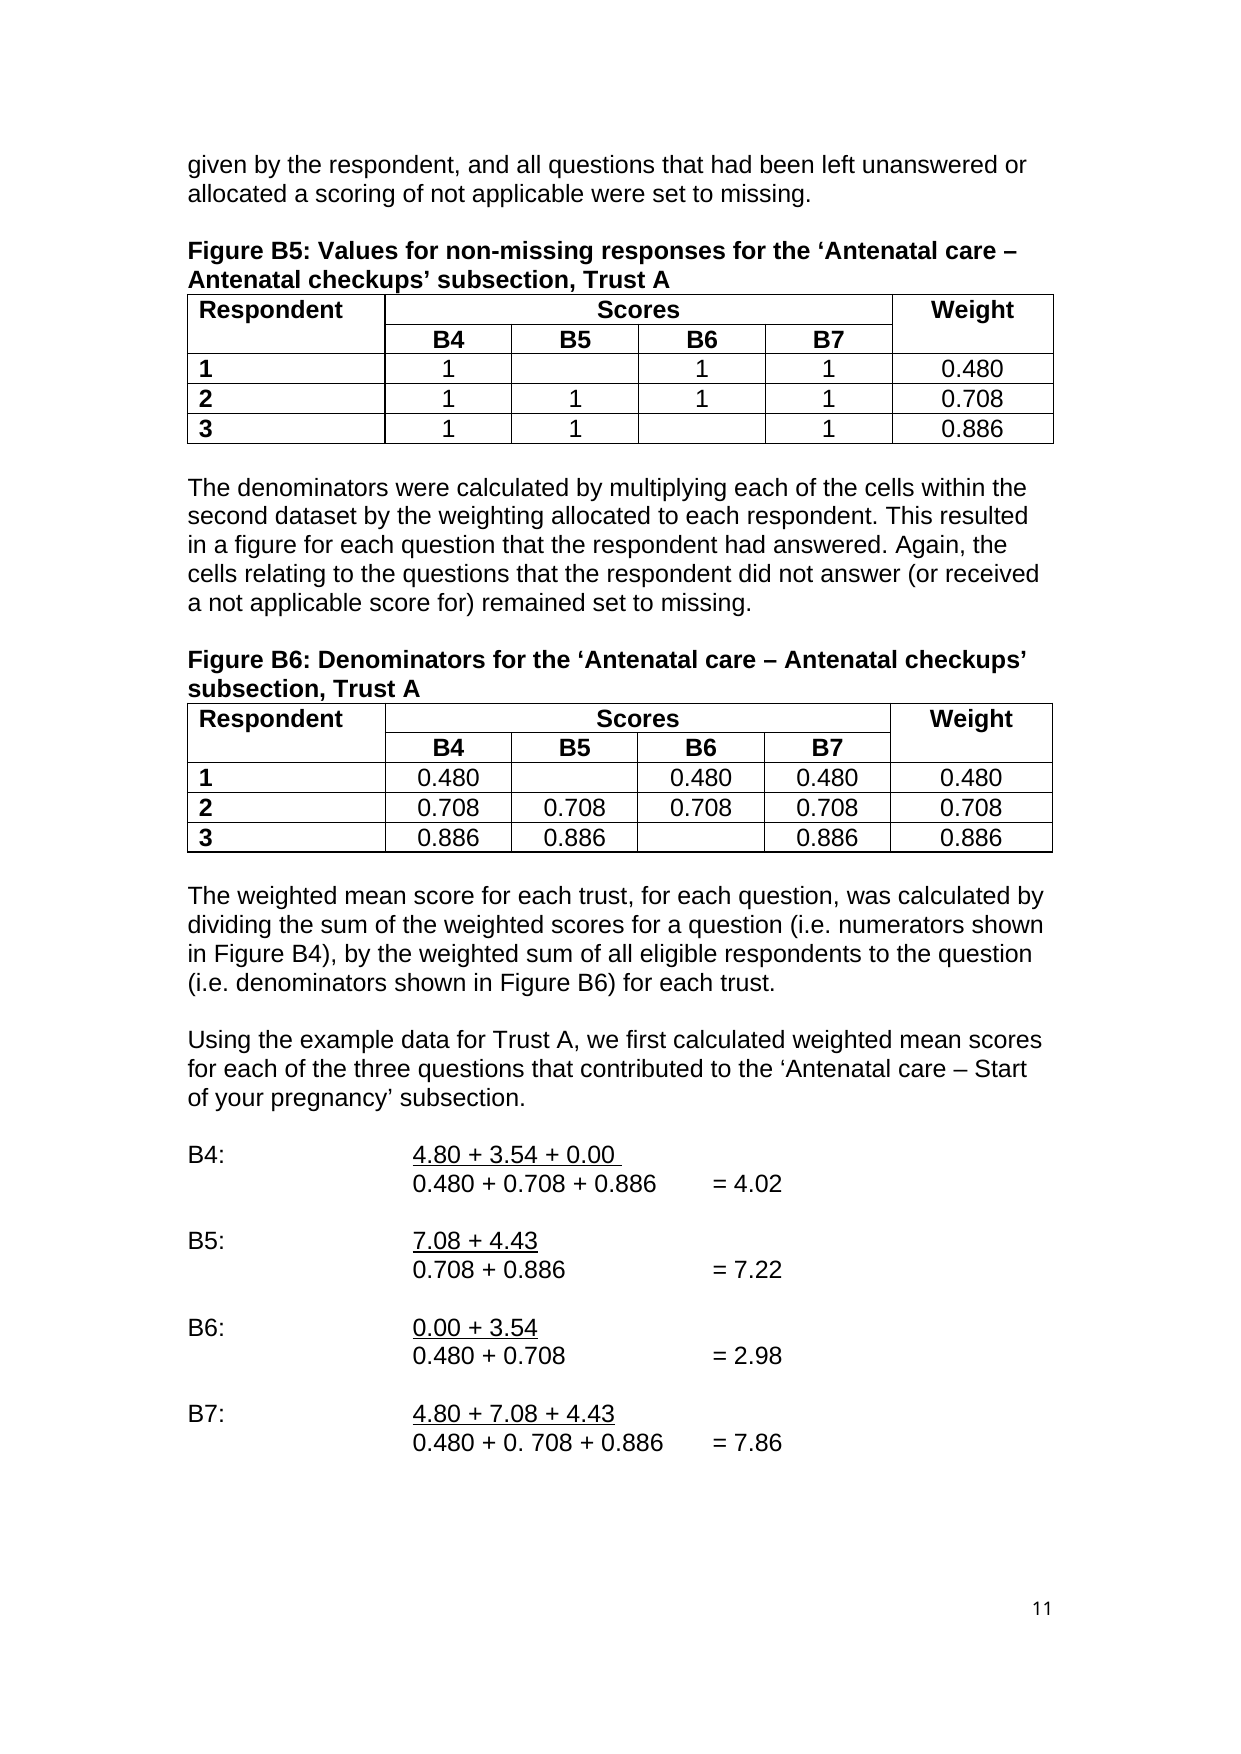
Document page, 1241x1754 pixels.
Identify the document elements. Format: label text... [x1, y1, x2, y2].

table_cell [512, 354, 638, 383]
text B6: 0.00 + 3.54 [187, 1312, 1053, 1341]
table_header Weight [893, 295, 1053, 353]
table_cell 0.708 [891, 793, 1052, 822]
table_cell [512, 763, 637, 792]
table_header Respondent [188, 295, 384, 353]
table_cell B4 [386, 733, 511, 762]
text The denominators were calculated by multiplying each of the cells within the second dataset by the weighting allocated to each respondent. This resulted in a figure for each question that the respondent had answered. Again, the cells relating to the questions that the respondent did not answer (or received a not applicable score for) remained set to missing. [187, 472, 1053, 616]
table_cell 1 [766, 384, 892, 413]
table_cell 0.480 [386, 763, 511, 792]
text The weighted mean score for each trust, for each question, was calculated by dividing the sum of the weighted scores for a question (i.e. numerators shown in Figure B4), by the weighted sum of all eligible respondents to the question (i.e. denominators shown in Figure B6) for each trust. [187, 881, 1053, 996]
table_cell 0.708 [638, 793, 764, 822]
table_cell 1 [386, 354, 511, 383]
table_cell 1 [639, 354, 765, 383]
table_cell B5 [512, 733, 637, 762]
text B7: 4.80 + 7.08 + 4.43 [187, 1399, 1053, 1427]
table_cell 1 [639, 384, 765, 413]
table_cell 1 [188, 354, 384, 383]
table_cell 1 [512, 384, 638, 413]
table_cell 0.886 [891, 823, 1052, 851]
table_cell [639, 414, 765, 443]
table_cell B6 [639, 325, 765, 353]
table_cell 0.886 [386, 823, 511, 851]
table_cell 1 [512, 414, 638, 443]
text B4: 4.80 + 3.54 + 0.00 [187, 1140, 1053, 1169]
table_cell 0.480 [638, 763, 764, 792]
table_cell [638, 823, 764, 851]
table_cell 3 [188, 414, 384, 443]
table_cell 0.708 [893, 384, 1053, 413]
table_cell 1 [766, 354, 892, 383]
text Using the example data for Trust A, we first calculated weighted mean scores for each of the three questions that contributed to the ‘Antenatal care – Start of your pregnancy’ subsection. [187, 1025, 1053, 1111]
table_cell 3 [188, 823, 385, 851]
table_header Respondent [188, 704, 385, 762]
text B5: 7.08 + 4.43 [187, 1226, 1053, 1255]
table_cell 0.480 [893, 354, 1053, 383]
table_cell 0.708 [765, 793, 890, 822]
table_cell 1 [386, 384, 511, 413]
text given by the respondent, and all questions that had been left unanswered or allocated a scoring of not applicable were set to missing. [187, 150, 1053, 207]
table_cell 1 [766, 414, 892, 443]
table_header Weight [891, 704, 1052, 762]
table_header Scores [386, 704, 890, 732]
table_cell 2 [188, 384, 384, 413]
table_cell 0.480 [891, 763, 1052, 792]
table_cell 0.886 [765, 823, 890, 851]
text Figure B6: Denominators for the ‘Antenatal care – Antenatal checkups’ subsection, Trust A [187, 645, 1053, 702]
table_header Scores [386, 295, 892, 323]
table_cell 1 [188, 763, 385, 792]
table_cell 0.886 [893, 414, 1053, 443]
table_cell B6 [638, 733, 764, 762]
table_cell 1 [386, 414, 511, 443]
table_cell B7 [766, 325, 892, 353]
text 0.480 + 0.708 + 0.886 = 4.02 [187, 1169, 1053, 1197]
table_cell B7 [765, 733, 890, 762]
table_cell 2 [188, 793, 385, 822]
text 0.708 + 0.886 = 7.22 [187, 1255, 1053, 1284]
table_cell B5 [512, 325, 638, 353]
text 0.480 + 0. 708 + 0.886 = 7.86 [187, 1427, 1053, 1456]
table_cell 0.708 [386, 793, 511, 822]
text 0.480 + 0.708 = 2.98 [187, 1341, 1053, 1370]
text Figure B5: Values for non-missing responses for the ‘Antenatal care – Antenatal checkups’ subsection, Trust A [187, 236, 1053, 294]
table_cell 0.886 [512, 823, 637, 851]
table_cell B4 [386, 325, 511, 353]
table_cell 0.480 [765, 763, 890, 792]
table_cell 0.708 [512, 793, 637, 822]
